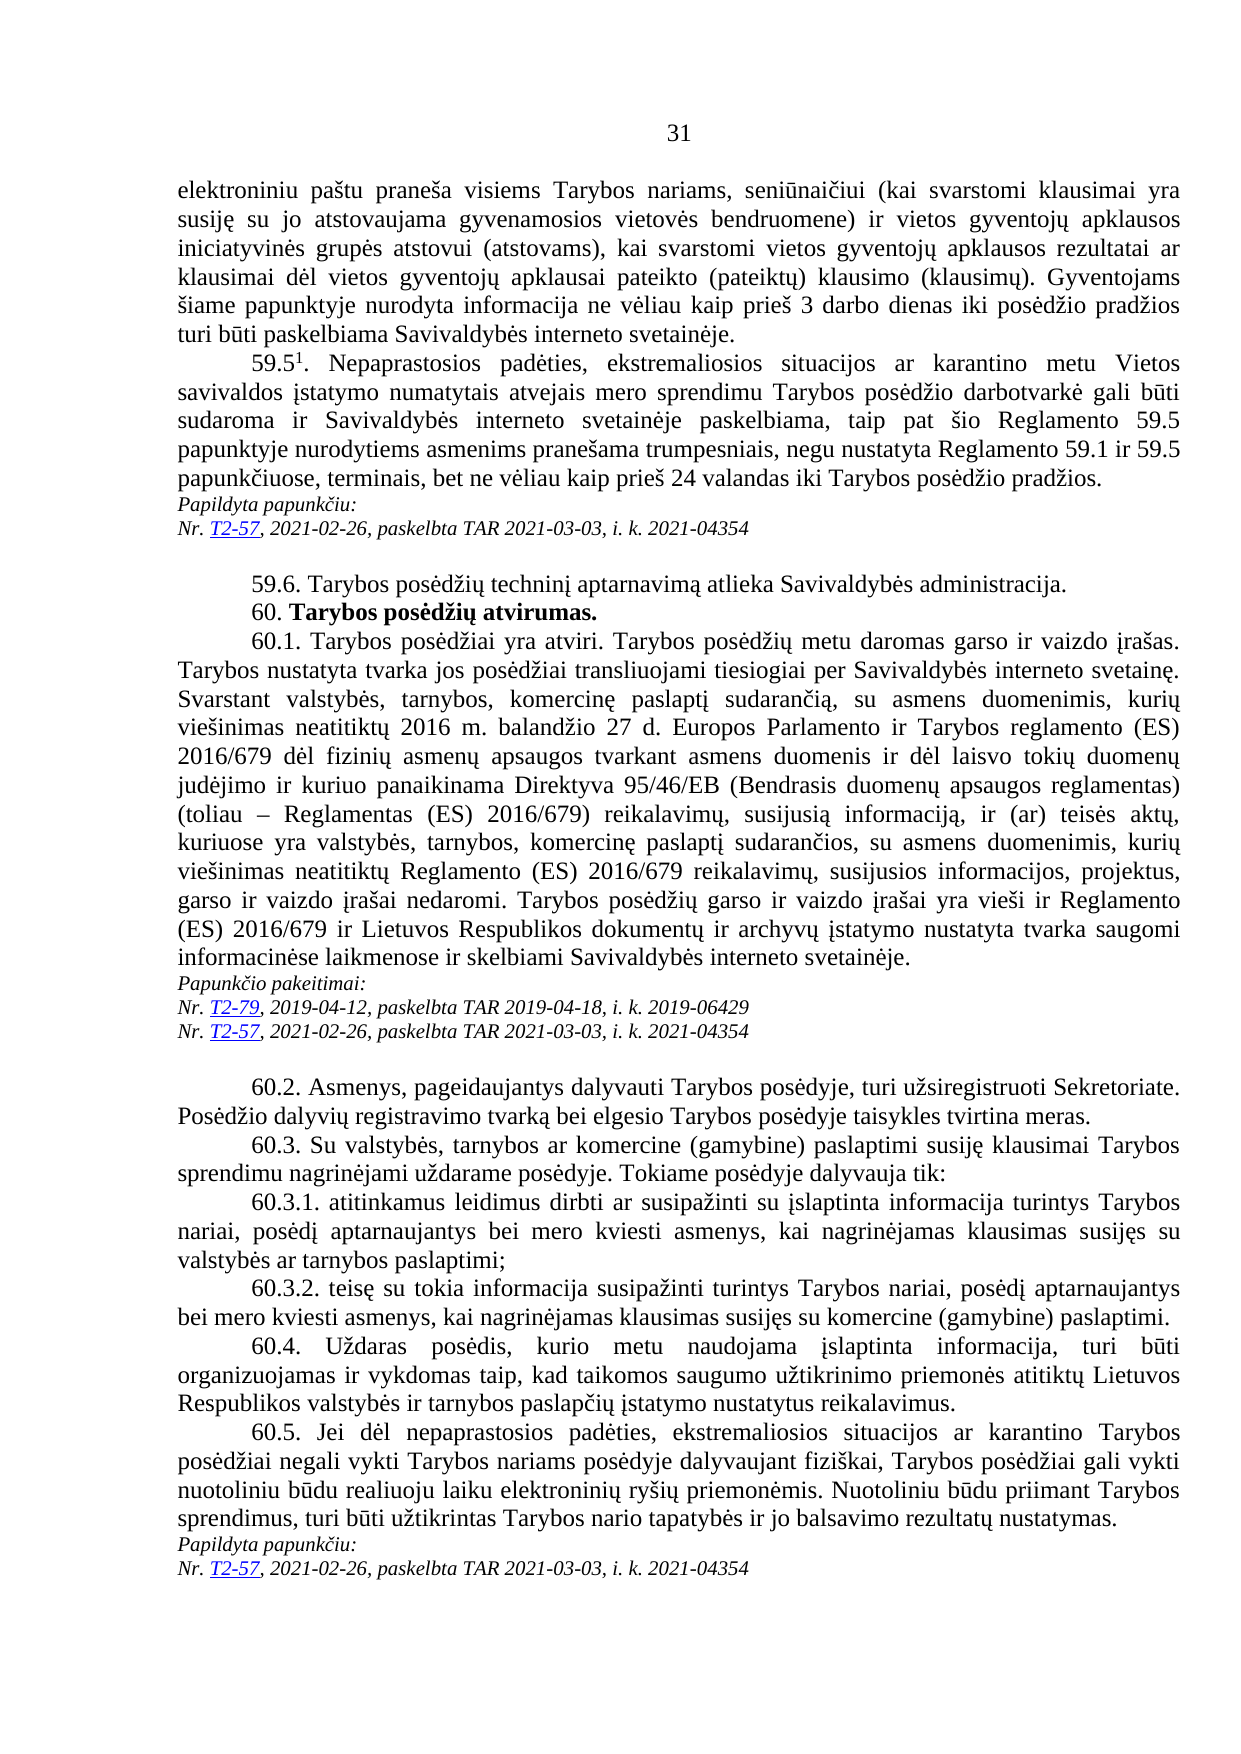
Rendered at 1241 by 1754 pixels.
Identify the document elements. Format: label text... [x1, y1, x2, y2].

text 60.3.2. teisę su tokia informacija susipažinti turintys Tarybos nariai, posėdį aptarnaujantys bei mero kviesti asmenys, kai nagrinėjamas klausimas susijęs su komercine (gamybine) paslaptimi. [177, 1273, 1181, 1331]
text Papildyta papunkčiu: [177, 492, 1181, 516]
text Nr. T2-57, 2021-02-26, paskelbta TAR 2021-03-03, i. k. 2021-04354 [177, 1019, 1181, 1043]
text Nr. T2-79, 2019-04-12, paskelbta TAR 2019-04-18, i. k. 2019-06429 [177, 995, 1181, 1019]
text 60.3. Su valstybės, tarnybos ar komercine (gamybine) paslaptimi susiję klausimai Tarybos sprendimu nagrinėjami uždarame posėdyje. Tokiame posėdyje dalyvauja tik: [177, 1130, 1181, 1187]
text 60.5. Jei dėl nepaprastosios padėties, ekstremaliosios situacijos ar karantino Tarybos posėdžiai negali vykti Tarybos nariams posėdyje dalyvaujant fiziškai, Tarybos posėdžiai gali vykti nuotoliniu būdu realiuoju laiku elektroninių ryšių priemonėmis. Nuotoliniu būdu priimant Tarybos sprendimus, turi būti užtikrintas Tarybos nario tapatybės ir jo balsavimo rezultatų nustatymas. [177, 1417, 1181, 1532]
text 60.4. Uždaras posėdis, kurio metu naudojama įslaptinta informacija, turi būti organizuojamas ir vykdomas taip, kad taikomos saugumo užtikrinimo priemonės atitiktų Lietuvos Respublikos valstybės ir tarnybos paslapčių įstatymo nustatytus reikalavimus. [177, 1331, 1181, 1417]
text 59.6. Tarybos posėdžių techninį aptarnavimą atlieka Savivaldybės administracija. [177, 569, 1181, 597]
text elektroniniu paštu praneša visiems Tarybos nariams, seniūnaičiui (kai svarstomi klausimai yra susiję su jo atstovaujama gyvenamosios vietovės bendruomene) ir vietos gyventojų apklausos iniciatyvinės grupės atstovui (atstovams), kai svarstomi vietos gyventojų apklausos rezultatai ar klausimai dėl vietos gyventojų apklausai pateikto (pateiktų) klausimo (klausimų). Gyventojams šiame papunktyje nurodyta informacija ne vėliau kaip prieš 3 darbo dienas iki posėdžio pradžios turi būti paskelbiama Savivaldybės interneto svetainėje. [177, 176, 1181, 348]
text Nr. T2-57, 2021-02-26, paskelbta TAR 2021-03-03, i. k. 2021-04354 [177, 516, 1181, 540]
text Papunkčio pakeitimai: [177, 971, 1181, 995]
text 60.1. Tarybos posėdžiai yra atviri. Tarybos posėdžių metu daromas garso ir vaizdo įrašas. Tarybos nustatyta tvarka jos posėdžiai transliuojami tiesiogiai per Savivaldybės interneto svetainę. Svarstant valstybės, tarnybos, komercinę paslaptį sudarančią, su asmens duomenimis, kurių viešinimas neatitiktų 2016 m. balandžio 27 d. Europos Parlamento ir Tarybos reglamento (ES) 2016/679 dėl fizinių asmenų apsaugos tvarkant asmens duomenis ir dėl laisvo tokių duomenų judėjimo ir kuriuo panaikinama Direktyva 95/46/EB (Bendrasis duomenų apsaugos reglamentas) (toliau – Reglamentas (ES) 2016/679) reikalavimų, susijusią informaciją, ir (ar) teisės aktų, kuriuose yra valstybės, tarnybos, komercinę paslaptį sudarančios, su asmens duomenimis, kurių viešinimas neatitiktų Reglamento (ES) 2016/679 reikalavimų, susijusios informacijos, projektus, garso ir vaizdo įrašai nedaromi. Tarybos posėdžių garso ir vaizdo įrašai yra vieši ir Reglamento (ES) 2016/679 ir Lietuvos Respublikos dokumentų ir archyvų įstatymo nustatyta tvarka saugomi informacinėse laikmenose ir skelbiami Savivaldybės interneto svetainėje. [177, 626, 1181, 971]
text Nr. T2-57, 2021-02-26, paskelbta TAR 2021-03-03, i. k. 2021-04354 [177, 1556, 1181, 1580]
text 59.51. Nepaprastosios padėties, ekstremaliosios situacijos ar karantino metu Vietos savivaldos įstatymo numatytais atvejais mero sprendimu Tarybos posėdžio darbotvarkė gali būti sudaroma ir Savivaldybės interneto svetainėje paskelbiama, taip pat šio Reglamento 59.5 papunktyje nurodytiems asmenims pranešama trumpesniais, negu nustatyta Reglamento 59.1 ir 59.5 papunkčiuose, terminais, bet ne vėliau kaip prieš 24 valandas iki Tarybos posėdžio pradžios. [177, 348, 1181, 492]
text Papildyta papunkčiu: [177, 1532, 1181, 1556]
text 60. Tarybos posėdžių atvirumas. [177, 597, 1181, 626]
text 60.2. Asmenys, pageidaujantys dalyvauti Tarybos posėdyje, turi užsiregistruoti Sekretoriate. Posėdžio dalyvių registravimo tvarką bei elgesio Tarybos posėdyje taisykles tvirtina meras. [177, 1072, 1181, 1130]
text 60.3.1. atitinkamus leidimus dirbti ar susipažinti su įslaptinta informacija turintys Tarybos nariai, posėdį aptarnaujantys bei mero kviesti asmenys, kai nagrinėjamas klausimas susijęs su valstybės ar tarnybos paslaptimi; [177, 1187, 1181, 1273]
